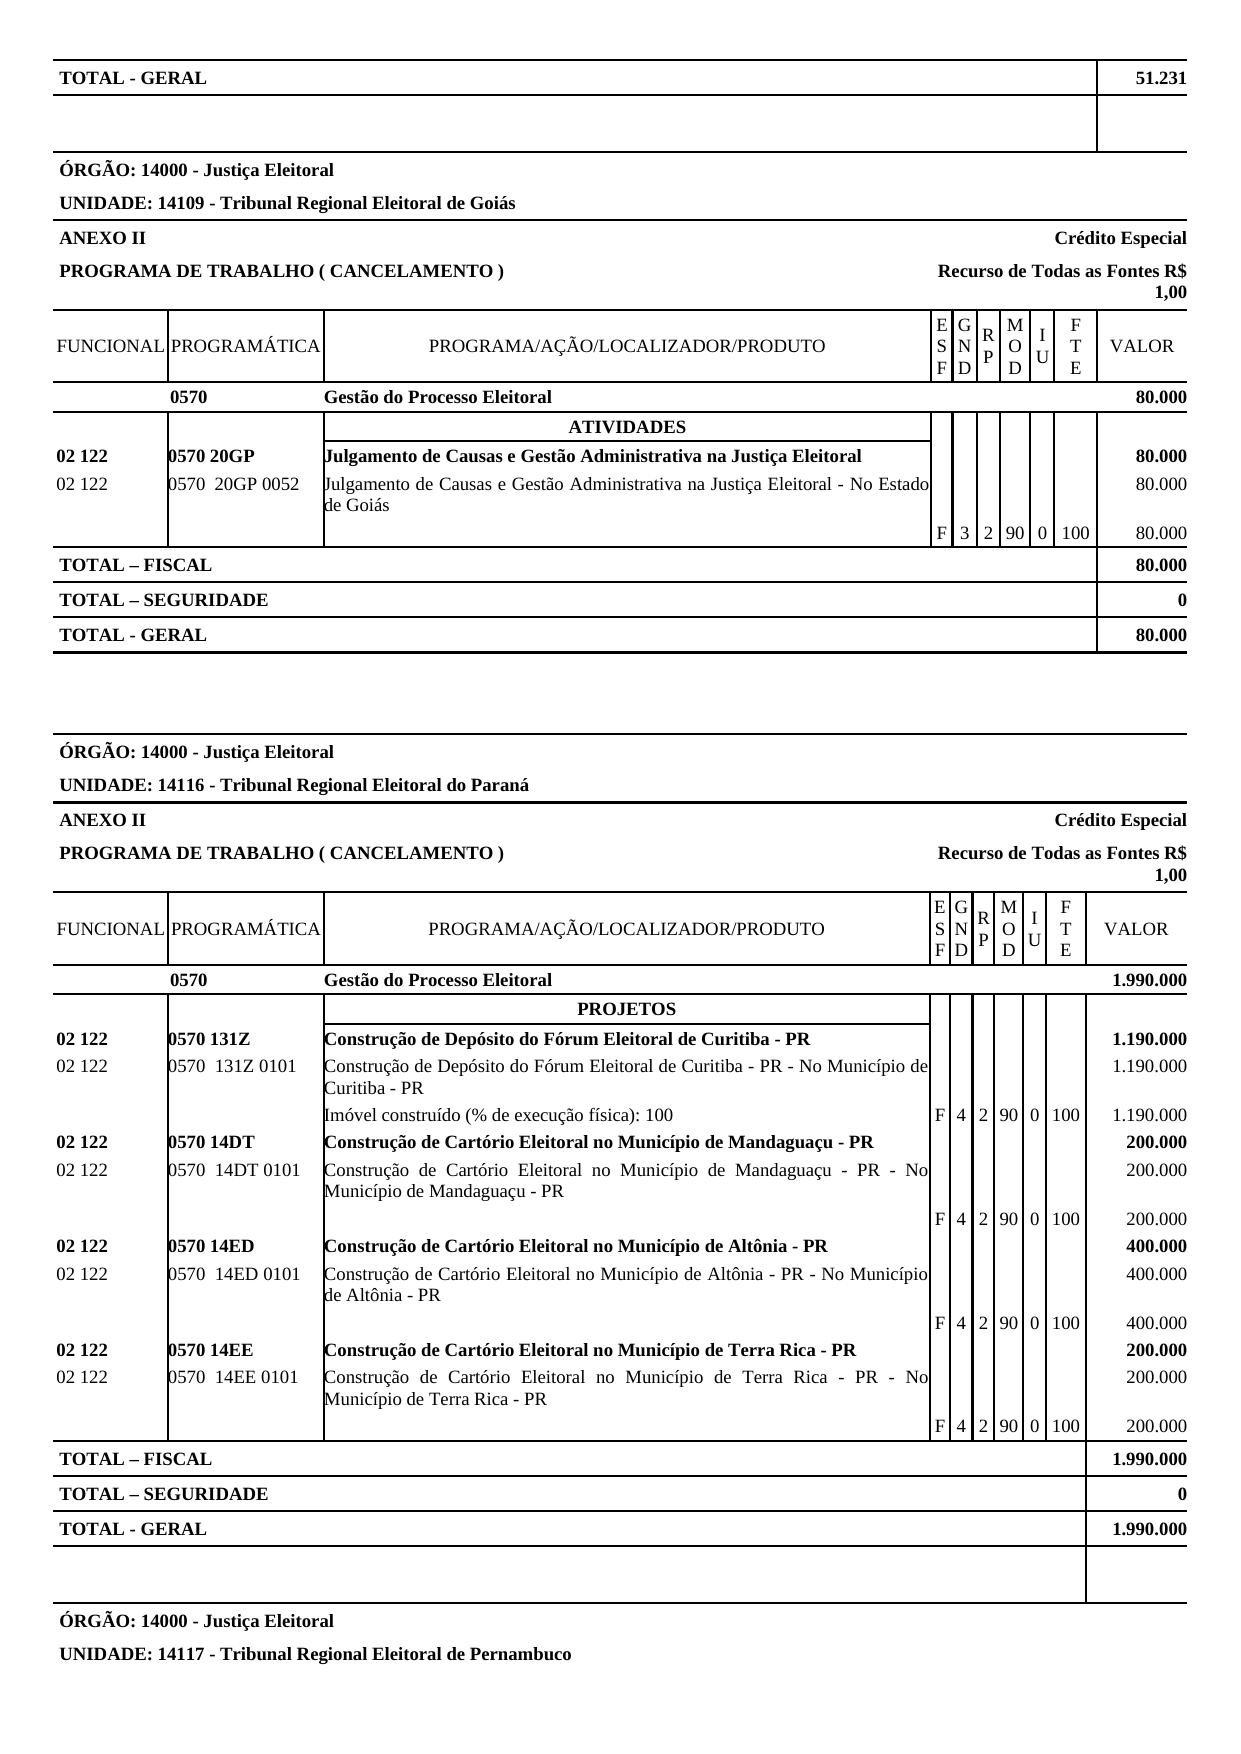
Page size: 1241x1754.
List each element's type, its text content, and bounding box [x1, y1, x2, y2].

table_cell Construção de Depósito do Fórum Eleitoral de Curitiba - PR [325, 1025, 929, 1052]
table_cell [974, 1232, 993, 1260]
table_cell [995, 1052, 1022, 1101]
table_cell 02 122 [53, 1023, 167, 1052]
table_cell [169, 413, 323, 440]
table_cell [974, 1156, 993, 1205]
table_cell Construção de Cartório Eleitoral no Município de Mandaguaçu - PR - No Município de Mandaguaçu - PR [325, 1156, 929, 1205]
table_cell [974, 995, 993, 1023]
table_cell [931, 1156, 949, 1205]
table_cell Construção de Cartório Eleitoral no Município de Terra Rica - PR - No Município de Terra Rica - PR [325, 1364, 929, 1412]
table_cell F [931, 1101, 949, 1128]
table_cell 3 [954, 519, 976, 546]
table_cell Construção de Cartório Eleitoral no Município de Terra Rica - PR [325, 1336, 929, 1363]
table_cell [995, 1232, 1022, 1260]
table_cell 90 [995, 1101, 1022, 1128]
table_cell [1001, 470, 1029, 519]
table_cell [1047, 1156, 1085, 1205]
table_cell UNIDADE: 14116 - Tribunal Regional Eleitoral do Paraná [53, 769, 929, 801]
table_cell [974, 1336, 993, 1363]
table_cell [1047, 1023, 1085, 1052]
table_cell [931, 995, 949, 1023]
table_cell E S F [931, 893, 949, 964]
table_cell 0 [1087, 1477, 1187, 1510]
table_cell G N D [951, 893, 971, 964]
table_cell [951, 1129, 971, 1156]
table_cell ANEXO II [53, 804, 929, 837]
table_cell 0570 14EE [169, 1336, 323, 1363]
table_cell [931, 1336, 949, 1363]
table_cell TOTAL – FISCAL [53, 548, 1096, 581]
table_cell [1047, 1052, 1085, 1101]
table_cell 1.190.000 [1087, 1101, 1187, 1128]
table_cell [53, 413, 167, 440]
table_cell 1.190.000 [1087, 1052, 1187, 1101]
table_cell [1047, 1232, 1085, 1260]
table_cell 4 [951, 1413, 971, 1440]
table_cell [1001, 440, 1029, 470]
table_cell 80.000 [1098, 519, 1187, 546]
table_cell PROGRAMA/AÇÃO/LOCALIZADOR/PRODUTO [325, 893, 929, 964]
table_cell 0 [1024, 1413, 1045, 1440]
table_cell 200.000 [1087, 1413, 1187, 1440]
table_cell UNIDADE: 14117 - Tribunal Regional Eleitoral de Pernambuco [53, 1637, 929, 1670]
table_cell [53, 1413, 167, 1440]
table_cell ANEXO II [53, 221, 931, 254]
table_cell [974, 1260, 993, 1309]
table_cell 2 [978, 519, 999, 546]
table_cell 02 122 [53, 1260, 167, 1309]
table_cell 200.000 [1087, 1205, 1187, 1232]
table_cell 90 [995, 1309, 1022, 1336]
table_cell 90 [995, 1413, 1022, 1440]
table_cell [1087, 995, 1187, 1023]
table_cell 02 122 [53, 1336, 167, 1363]
table_cell [951, 1232, 971, 1260]
table_cell [169, 519, 323, 546]
table_cell [951, 1364, 971, 1412]
table_cell [325, 519, 930, 546]
table_cell [53, 519, 167, 546]
table_cell [53, 1547, 1085, 1602]
table_cell [1055, 470, 1096, 519]
table_cell 100 [1047, 1101, 1085, 1128]
table_cell [951, 1023, 971, 1052]
table_cell [951, 1336, 971, 1363]
table_cell [954, 413, 976, 440]
table_cell 0570 14ED 0101 [169, 1260, 323, 1309]
table_cell F T E [1055, 311, 1096, 381]
table_cell TOTAL – SEGURIDADE [53, 1477, 1085, 1510]
table_cell 0 [1024, 1101, 1045, 1128]
table_cell 0570 14DT [169, 1129, 323, 1156]
table_cell [325, 1413, 929, 1440]
table_cell [1087, 1547, 1187, 1602]
table_cell 400.000 [1087, 1260, 1187, 1309]
table_cell [931, 1260, 949, 1309]
table_cell [978, 470, 999, 519]
table_cell TOTAL - GERAL [53, 618, 1096, 651]
table_cell [974, 1364, 993, 1412]
table_cell [932, 413, 951, 440]
table_cell 80.000 [1098, 470, 1187, 519]
table_cell I U [1024, 893, 1045, 964]
table_cell E S F [932, 311, 951, 381]
table_cell [954, 470, 976, 519]
table_cell 2 [974, 1309, 993, 1336]
table_cell 0570 14ED [169, 1232, 323, 1260]
table_cell PROGRAMA DE TRABALHO ( CANCELAMENTO ) [53, 254, 931, 309]
table_cell I U [1031, 311, 1053, 381]
table_cell [1024, 1232, 1045, 1260]
table_cell [951, 1156, 971, 1205]
table_cell 90 [995, 1205, 1022, 1232]
table_cell Gestão do Processo Eleitoral [324, 383, 1097, 411]
table_cell [930, 1637, 1187, 1670]
table_cell 4 [951, 1309, 971, 1336]
table_cell 1.990.000 [1087, 1512, 1187, 1545]
table_cell [932, 470, 951, 519]
table_cell 0570 131Z [169, 1023, 323, 1052]
table_cell [932, 440, 951, 470]
table_cell [1055, 413, 1096, 440]
table_cell 0570 14DT 0101 [169, 1156, 323, 1205]
table_cell Crédito Especial [930, 804, 1187, 837]
table_cell Construção de Cartório Eleitoral no Município de Altônia - PR [325, 1232, 929, 1260]
table_cell [931, 1023, 949, 1052]
table_cell [951, 1260, 971, 1309]
table_cell 100 [1055, 519, 1096, 546]
table_cell 0 [1098, 583, 1187, 616]
table_cell 2 [974, 1413, 993, 1440]
table_cell 2 [974, 1101, 993, 1128]
table_cell 400.000 [1087, 1309, 1187, 1336]
table_cell [53, 1205, 167, 1232]
table_cell [1024, 1023, 1045, 1052]
table_cell TOTAL - GERAL [53, 61, 1096, 94]
table_cell [1031, 470, 1053, 519]
table_cell ÓRGÃO: 14000 - Justiça Eleitoral [53, 153, 1187, 186]
table_header ÓRGÃO: 14000 - Justiça Eleitoral [53, 735, 1187, 768]
table_cell 80.000 [1098, 440, 1187, 470]
table_cell [951, 1052, 971, 1101]
table_cell R P [974, 893, 993, 964]
table_cell [1098, 413, 1187, 440]
table_cell 02 122 [53, 440, 167, 470]
table_cell [1031, 413, 1053, 440]
table_cell [995, 1156, 1022, 1205]
table_cell [930, 769, 1187, 801]
table_cell VALOR [1098, 311, 1187, 381]
table_cell TOTAL - GERAL [53, 1512, 1085, 1545]
table_cell [995, 1364, 1022, 1412]
table_cell Recurso de Todas as Fontes R$ 1,00 [931, 254, 1187, 309]
table_cell Crédito Especial [931, 221, 1187, 254]
table_cell [1024, 1260, 1045, 1309]
table_cell 2 [974, 1205, 993, 1232]
table_cell [1047, 1336, 1085, 1363]
table_cell ATIVIDADES [325, 413, 930, 440]
table_cell PROGRAMA/AÇÃO/LOCALIZADOR/PRODUTO [325, 311, 930, 381]
table_cell [1024, 1156, 1045, 1205]
table_cell 400.000 [1087, 1232, 1187, 1260]
table_cell [931, 1232, 949, 1260]
table_cell [995, 1260, 1022, 1309]
table_cell 0570 [53, 966, 324, 993]
table_cell [1031, 440, 1053, 470]
table_cell [978, 440, 999, 470]
table_cell [931, 1052, 949, 1101]
table_cell FUNCIONAL [53, 311, 167, 381]
table_cell VALOR [1087, 893, 1187, 964]
table_cell 02 122 [53, 1156, 167, 1205]
table_cell 80.000 [1098, 618, 1187, 651]
table_cell 0570 14EE 0101 [169, 1364, 323, 1412]
table_cell [169, 1205, 323, 1232]
table_cell 200.000 [1087, 1156, 1187, 1205]
table_cell 90 [1001, 519, 1029, 546]
table_cell [169, 1309, 323, 1336]
table_cell F [931, 1205, 949, 1232]
table_cell [1055, 440, 1096, 470]
table_cell 1.190.000 [1087, 1023, 1187, 1052]
table_cell [53, 96, 1096, 151]
table_cell [931, 1364, 949, 1412]
table_cell 200.000 [1087, 1336, 1187, 1363]
table_cell [995, 1129, 1022, 1156]
table_cell [169, 1101, 323, 1128]
table_cell 0570 20GP 0052 [169, 470, 323, 519]
table_cell [974, 1129, 993, 1156]
table_cell 0570 [53, 383, 323, 411]
table_cell [169, 995, 323, 1023]
table_cell [53, 995, 167, 1023]
table_cell 0 [1024, 1205, 1045, 1232]
table_cell [954, 440, 976, 470]
table_cell [1024, 995, 1045, 1023]
table_cell [995, 995, 1022, 1023]
table_cell 80.000 [1098, 548, 1187, 581]
table_cell 0 [1031, 519, 1053, 546]
table_cell [974, 1023, 993, 1052]
table_cell [53, 1309, 167, 1336]
table_cell 100 [1047, 1309, 1085, 1336]
table_cell 02 122 [53, 470, 167, 519]
table_cell 02 122 [53, 1364, 167, 1412]
table_cell 4 [951, 1205, 971, 1232]
table_cell 100 [1047, 1413, 1085, 1440]
table_cell TOTAL – SEGURIDADE [53, 583, 1096, 616]
table_cell [978, 413, 999, 440]
table_cell [995, 1023, 1022, 1052]
table_cell 0 [1024, 1309, 1045, 1336]
table_cell [1047, 1364, 1085, 1412]
table_cell [1024, 1129, 1045, 1156]
table_cell Construção de Cartório Eleitoral no Município de Mandaguaçu - PR [325, 1129, 929, 1156]
table_cell F [931, 1413, 949, 1440]
table_cell 80.000 [1097, 383, 1187, 411]
table_cell [995, 1336, 1022, 1363]
table_cell 0570 20GP [169, 440, 323, 470]
table_cell Julgamento de Causas e Gestão Administrativa na Justiça Eleitoral - No Estado de Goiás [325, 470, 930, 519]
table_cell F T E [1047, 893, 1085, 964]
table_cell 1.990.000 [1087, 1442, 1187, 1475]
table_cell PROGRAMÁTICA [169, 893, 323, 964]
table_cell 51.231 [1098, 61, 1187, 94]
table_cell [325, 1309, 929, 1336]
table_cell FUNCIONAL [53, 893, 167, 964]
table_cell PROGRAMÁTICA [169, 311, 323, 381]
table_cell [1024, 1364, 1045, 1412]
table_cell PROJETOS [325, 995, 929, 1023]
table_cell [325, 1205, 929, 1232]
table_cell R P [978, 311, 999, 381]
table_cell Imóvel construído (% de execução física): 100 [325, 1101, 929, 1128]
table_cell Construção de Cartório Eleitoral no Município de Altônia - PR - No Município de Altônia - PR [325, 1260, 929, 1309]
table_cell F [932, 519, 951, 546]
table_cell [931, 186, 1187, 219]
table_cell 02 122 [53, 1052, 167, 1101]
table_cell ÓRGÃO: 14000 - Justiça Eleitoral [53, 1604, 1187, 1637]
table_cell [1098, 96, 1187, 151]
table_cell F [931, 1309, 949, 1336]
table_cell Julgamento de Causas e Gestão Administrativa na Justiça Eleitoral [325, 442, 930, 470]
table_cell 0570 131Z 0101 [169, 1052, 323, 1101]
table_cell [1047, 1129, 1085, 1156]
table_cell [931, 1129, 949, 1156]
table_cell [974, 1052, 993, 1101]
table_cell [1001, 413, 1029, 440]
table_cell [1047, 995, 1085, 1023]
table_cell M O D [995, 893, 1022, 964]
table_cell 200.000 [1087, 1364, 1187, 1412]
table_cell [169, 1413, 323, 1440]
table_cell PROGRAMA DE TRABALHO ( CANCELAMENTO ) [53, 837, 929, 891]
table_cell 02 122 [53, 1129, 167, 1156]
table_cell 1.990.000 [1086, 966, 1187, 993]
table_cell Gestão do Processo Eleitoral [324, 966, 1086, 993]
table_cell M O D [1001, 311, 1029, 381]
table_cell 02 122 [53, 1232, 167, 1260]
table_cell [1024, 1052, 1045, 1101]
table_cell Construção de Depósito do Fórum Eleitoral de Curitiba - PR - No Município de Curitiba - PR [325, 1052, 929, 1101]
table_cell 100 [1047, 1205, 1085, 1232]
table_cell [1024, 1336, 1045, 1363]
table_cell [951, 995, 971, 1023]
table_cell Recurso de Todas as Fontes R$ 1,00 [930, 837, 1187, 891]
table_cell TOTAL – FISCAL [53, 1442, 1085, 1475]
table_cell G N D [954, 311, 976, 381]
table_cell UNIDADE: 14109 - Tribunal Regional Eleitoral de Goiás [53, 186, 931, 219]
table_cell 4 [951, 1101, 971, 1128]
table_cell [53, 1101, 167, 1128]
table_cell [1047, 1260, 1085, 1309]
table_cell 200.000 [1087, 1129, 1187, 1156]
